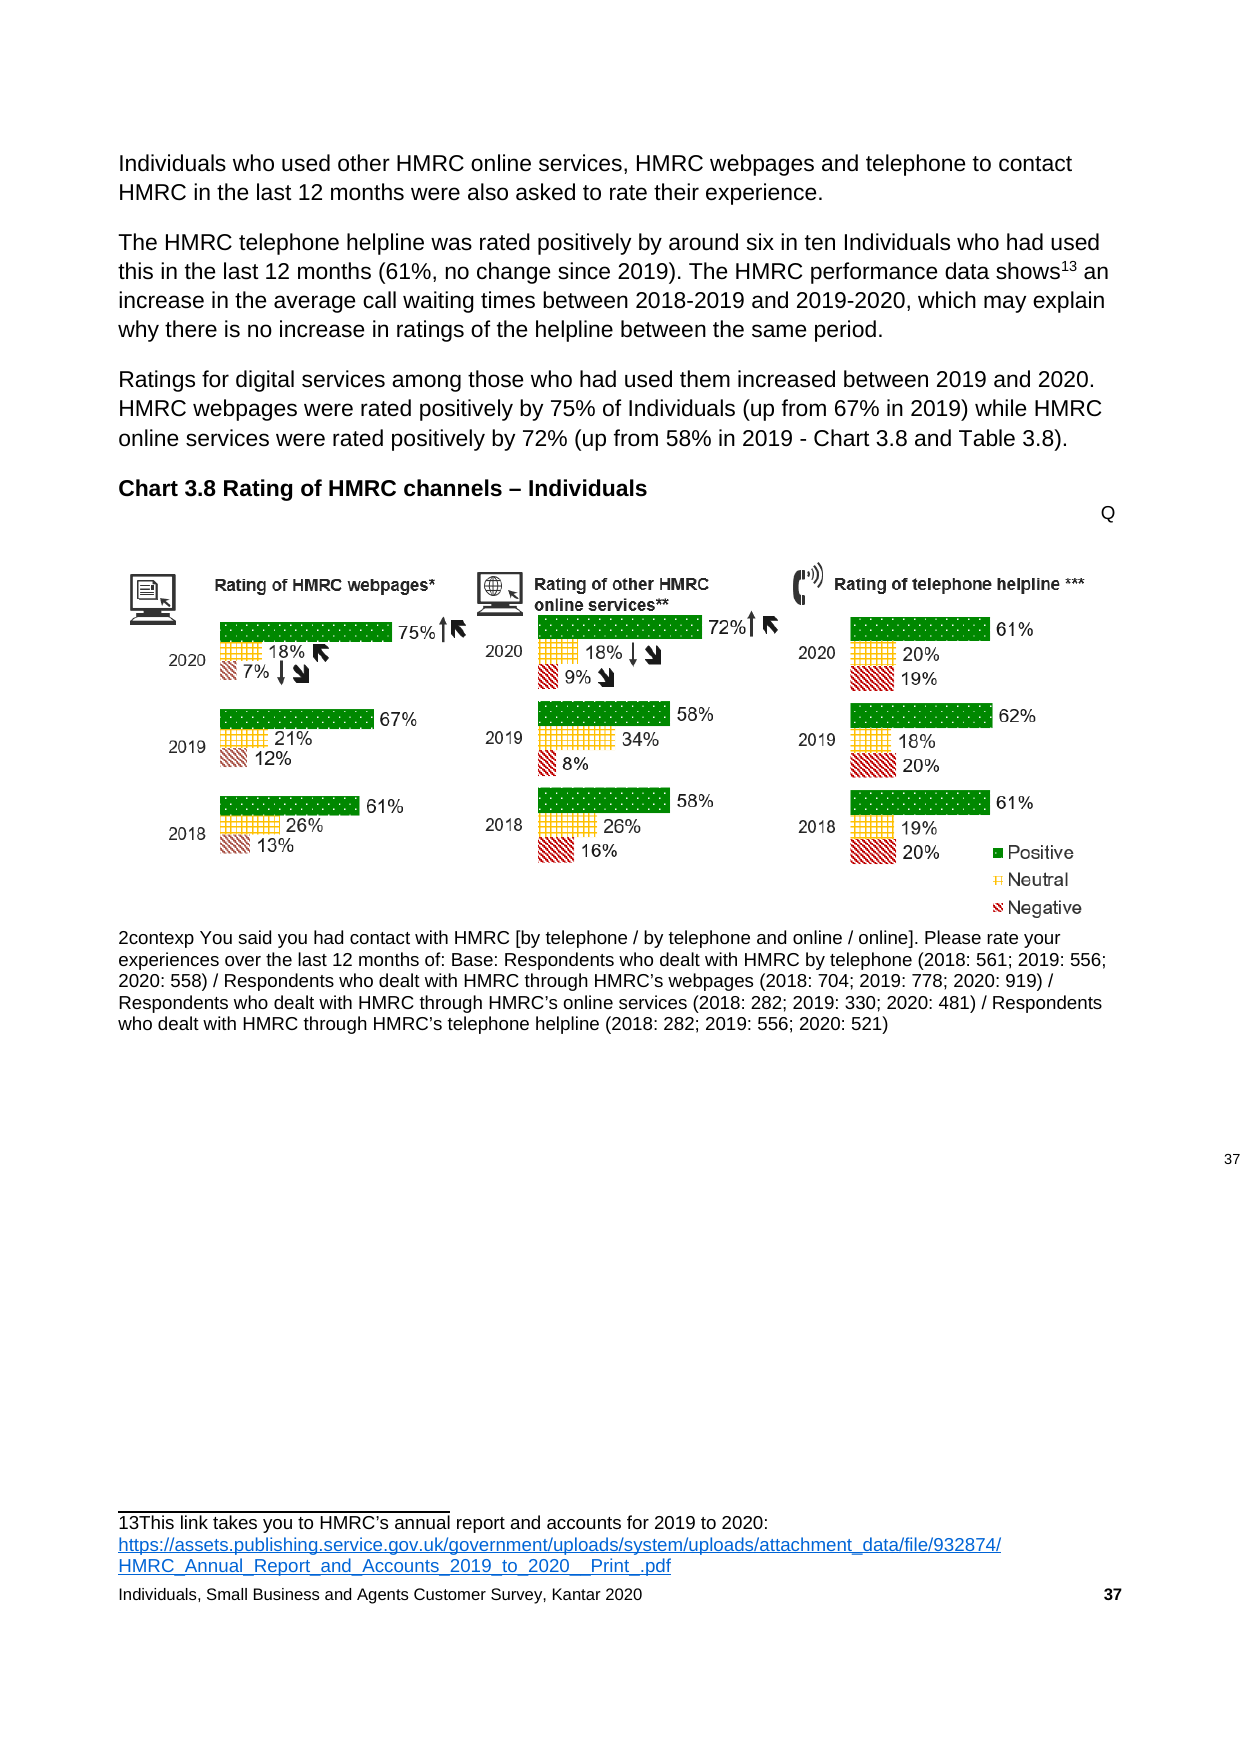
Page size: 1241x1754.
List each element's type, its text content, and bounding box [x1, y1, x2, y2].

text Chart 3.8 Rating of HMRC channels – Individuals [118, 473, 1122, 502]
text Q2contexp You said you had contact with HMRC [by telephone / by telephone and online / online]. Please rate your experiences over the last 12 months of: Base: Respondents who dealt with HMRC by telephone (2018: 561; 2019: 556; 2020: 558) / Respondents who dealt with HMRC through HMRC’s webpages (2018: 704; 2019: 778; 2020: 919) / Respondents who dealt with HMRC through HMRC’s online services (2018: 282; 2019: 330; 2020: 481) / Respondents who dealt with HMRC through HMRC’s telephone helpline (2018: 282; 2019: 556; 2020: 521) [118, 502, 1122, 1034]
text Ratings for digital services among those who had used them increased between 2019 and 2020. HMRC webpages were rated positively by 75% of Individuals (up from 67% in 2019) while HMRC online services were rated positively by 72% (up from 58% in 2019 - Chart 3.8 and Table 3.8). [118, 364, 1122, 452]
text The HMRC telephone helpline was rated positively by around six in ten Individuals who had used this in the last 12 months (61%, no change since 2019). The HMRC performance data shows an increase in the average call waiting times between 2018-2019 and 2019-2020, which may explain why there is no increase in ratings of the helpline between the same period. [118, 227, 1122, 343]
text This link takes you to HMRC’s annual report and accounts for 2019 to 2020: https://assets.publishing.service.gov.uk/government/uploads/system/uploads/attachment_data/file/932874/HMRC_Annual_Report_and_Accounts_2019_to_2020__Print_.pdf [118, 1512, 1122, 1577]
text Individuals who used other HMRC online services, HMRC webpages and telephone to contact HMRC in the last 12 months were also asked to rate their experience. [118, 148, 1122, 206]
